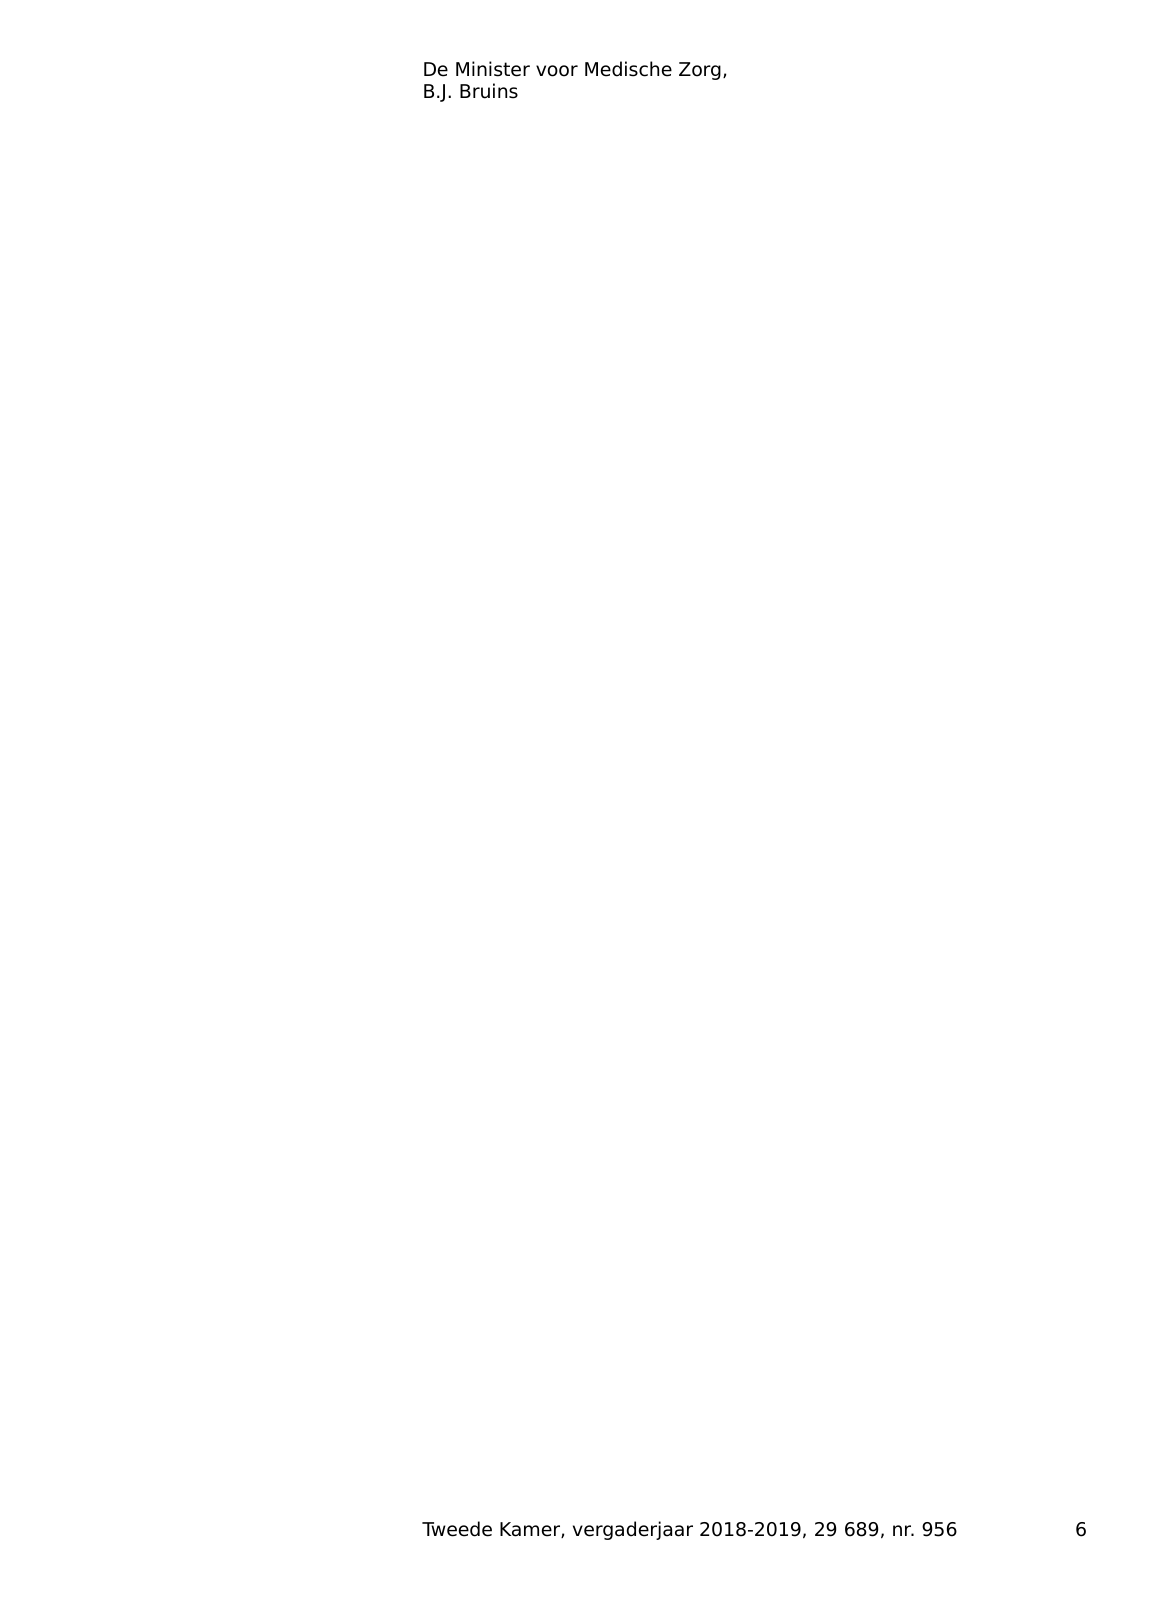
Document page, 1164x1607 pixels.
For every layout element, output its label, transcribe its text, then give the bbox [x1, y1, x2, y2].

text De Minister voor Medische Zorg, B.J. Bruins [422, 59, 1087, 103]
